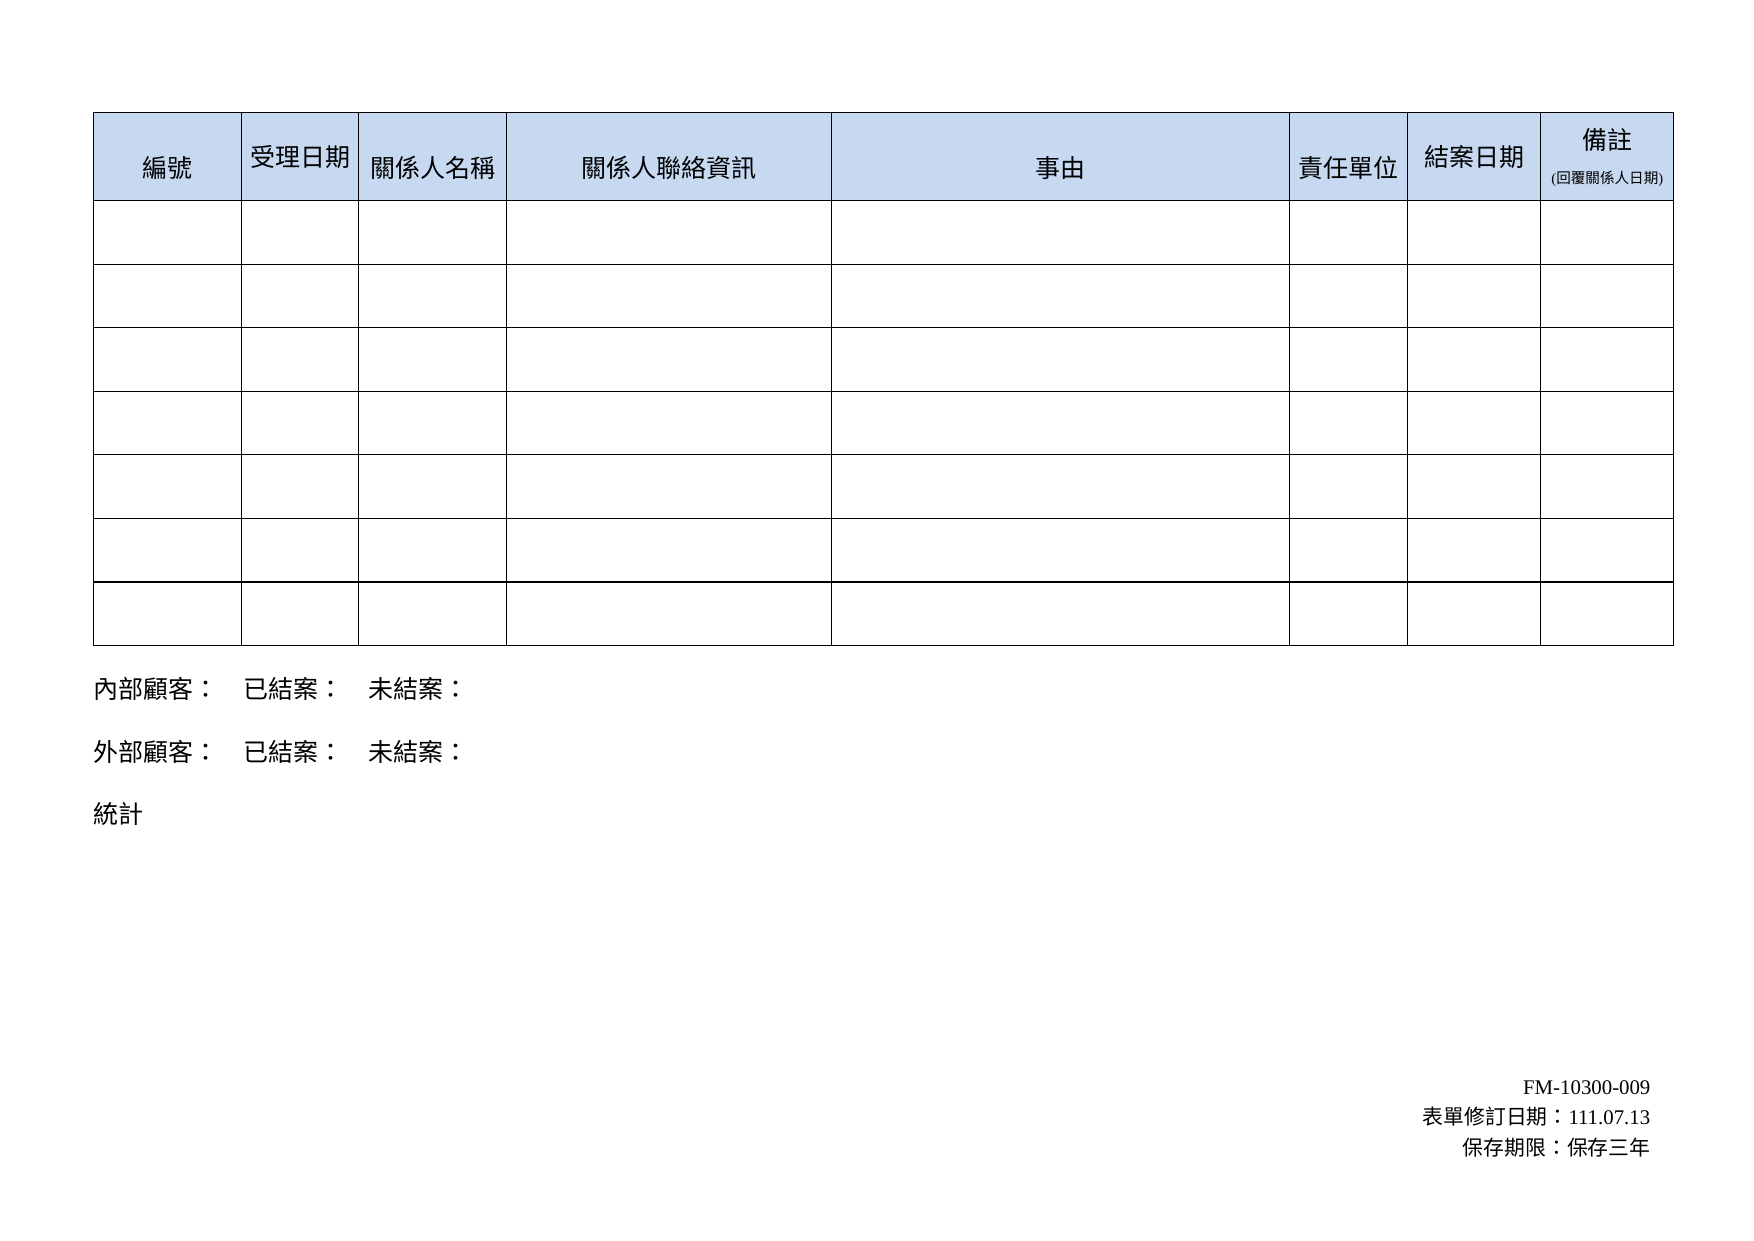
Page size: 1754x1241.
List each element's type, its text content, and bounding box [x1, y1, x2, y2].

table_header 關係人名稱 [359, 113, 506, 200]
table_cell [1408, 583, 1540, 645]
table_header 結案日期 [1408, 113, 1540, 200]
table_cell [1408, 201, 1540, 264]
table_cell [242, 201, 358, 264]
table_cell [359, 519, 506, 581]
table_cell [507, 519, 831, 581]
table_cell [242, 392, 358, 454]
table_header 事由 [832, 113, 1289, 200]
table_cell [1541, 328, 1673, 391]
table_cell [94, 519, 241, 581]
table_cell [242, 583, 358, 645]
table_cell [242, 519, 358, 581]
text 統計 [94, 771, 1577, 833]
table_cell [1541, 392, 1673, 454]
table_cell [359, 583, 506, 645]
table_cell [1290, 392, 1407, 454]
table_header 關係人聯絡資訊 [507, 113, 831, 200]
table_cell [1541, 265, 1673, 327]
table_cell [832, 583, 1289, 645]
table_cell [1290, 201, 1407, 264]
table_cell [1541, 583, 1673, 645]
table_cell [832, 392, 1289, 454]
table_header 備註 (回覆關係人日期) [1541, 113, 1673, 200]
table_cell [359, 201, 506, 264]
table_cell [94, 265, 241, 327]
table_cell [1541, 201, 1673, 264]
table_cell [359, 455, 506, 518]
table_cell [507, 583, 831, 645]
table_cell [242, 455, 358, 518]
table_cell [1290, 328, 1407, 391]
table_cell [1541, 519, 1673, 581]
table_cell [507, 265, 831, 327]
table_cell [359, 328, 506, 391]
table_cell [94, 328, 241, 391]
table_cell [94, 392, 241, 454]
table_cell [1408, 455, 1540, 518]
table_cell [1408, 265, 1540, 327]
table_cell [832, 328, 1289, 391]
table_cell [832, 519, 1289, 581]
table_cell [94, 455, 241, 518]
text 外部顧客： 已結案： 未結案： [94, 708, 1577, 771]
table_cell [1290, 519, 1407, 581]
table_cell [832, 201, 1289, 264]
table_cell [1290, 455, 1407, 518]
table_cell [94, 583, 241, 645]
table_cell [1290, 583, 1407, 645]
table_cell [359, 265, 506, 327]
table_header 編號 [94, 113, 241, 200]
table_cell [507, 328, 831, 391]
table_cell [1408, 328, 1540, 391]
text 內部顧客： 已結案： 未結案： [94, 646, 1577, 708]
table_cell [94, 201, 241, 264]
table_cell [1541, 455, 1673, 518]
table_cell [1408, 519, 1540, 581]
table_header 責任單位 [1290, 113, 1407, 200]
table_header 受理日期 [242, 113, 358, 200]
table_cell [242, 265, 358, 327]
table_cell [832, 455, 1289, 518]
table_cell [507, 455, 831, 518]
table_cell [1290, 265, 1407, 327]
table_cell [507, 392, 831, 454]
table_cell [1408, 392, 1540, 454]
table_cell [507, 201, 831, 264]
table_cell [832, 265, 1289, 327]
table_cell [242, 328, 358, 391]
table_cell [359, 392, 506, 454]
